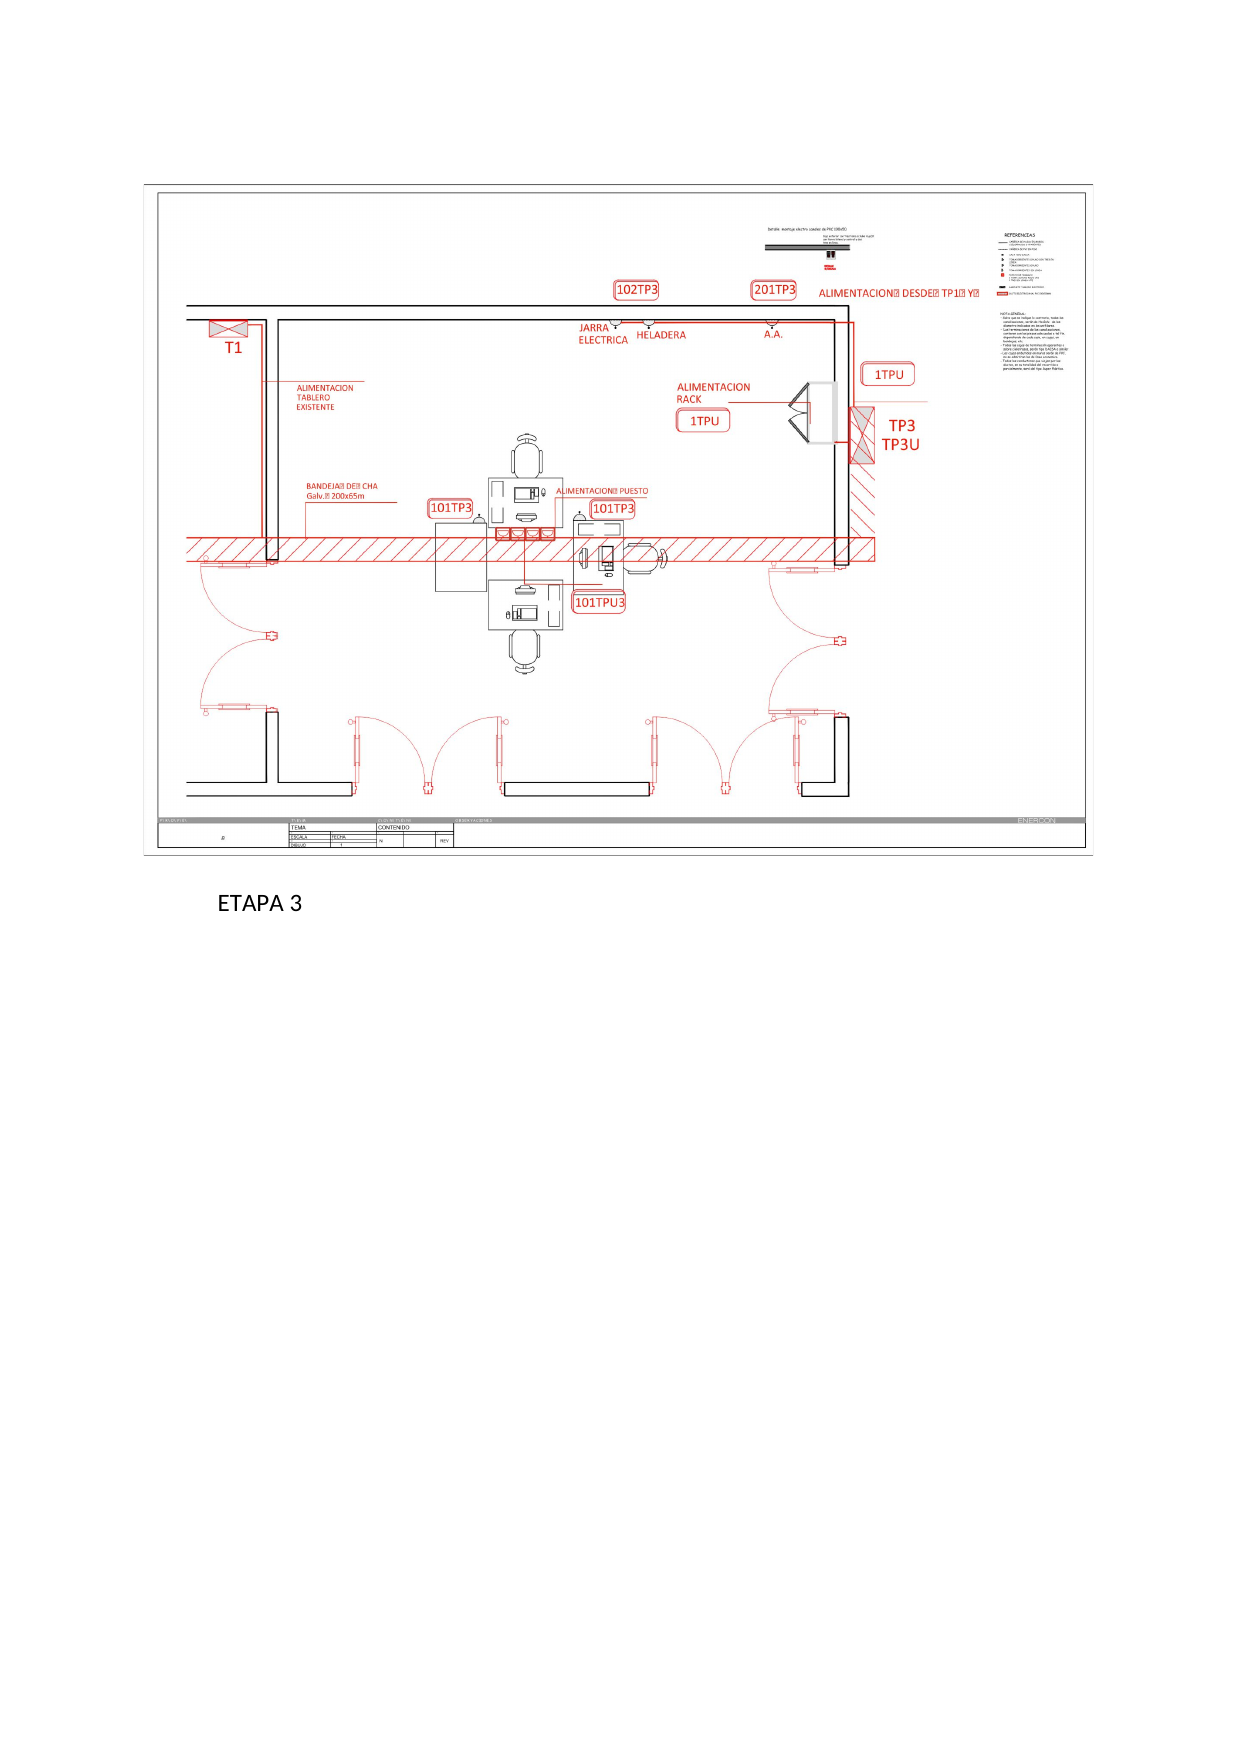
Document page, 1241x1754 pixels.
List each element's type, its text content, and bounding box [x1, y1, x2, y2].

picture [143, 184, 1094, 856]
text ETAPA 3 [144, 887, 1093, 917]
